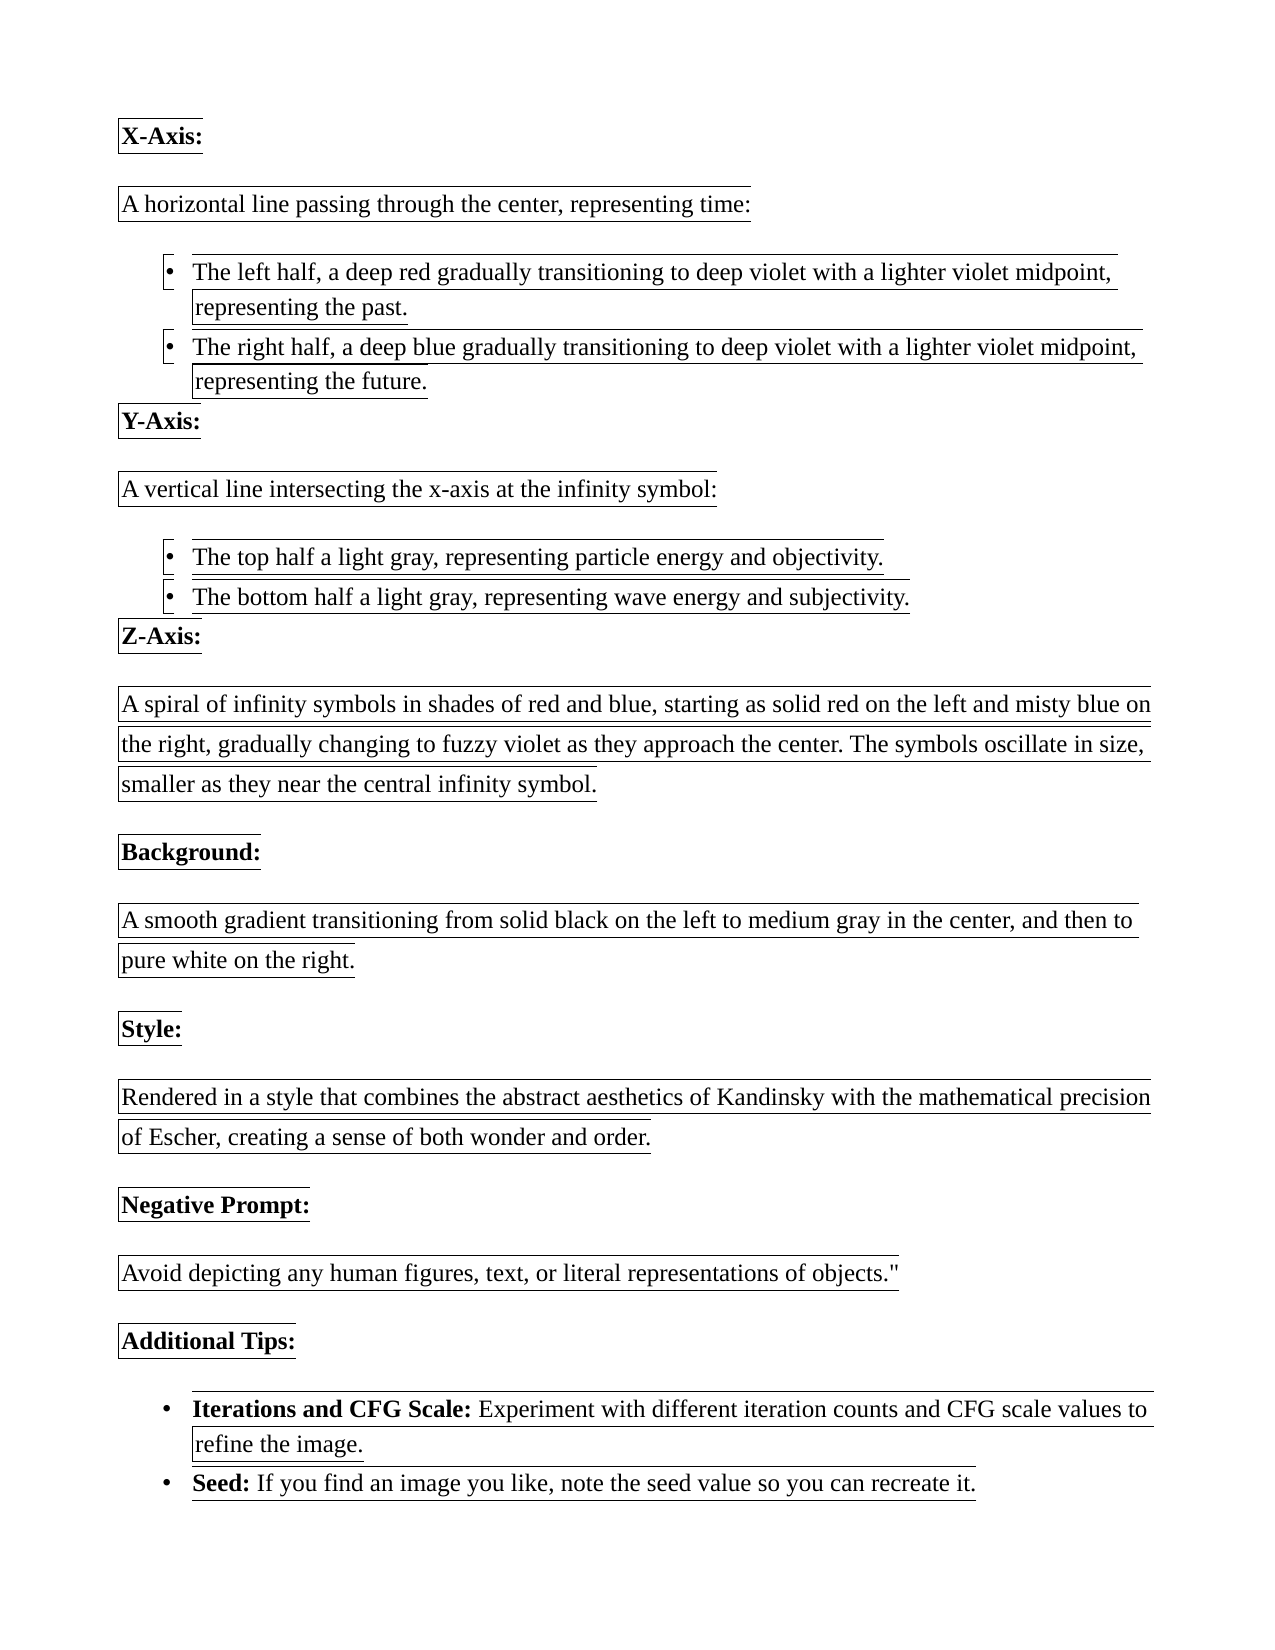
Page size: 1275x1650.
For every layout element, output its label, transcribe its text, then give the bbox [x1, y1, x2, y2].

list The top half a light gray, representing particle energy and objectivity. [164, 539, 1157, 574]
text Negative Prompt: [119, 1187, 1157, 1222]
text A horizontal line passing through the center, representing time: [119, 186, 1157, 221]
text A vertical line intersecting the x-axis at the infinity symbol: [119, 471, 1157, 506]
list The right half, a deep blue gradually transitioning to deep violet with a lighter violet midpoint, representing the future. [162, 329, 1157, 398]
text Avoid depicting any human figures, text, or literal representations of objects." [119, 1255, 1157, 1290]
text A smooth gradient transitioning from solid black on the left to medium gray in the center, and then to pure white on the right. [118, 902, 1157, 977]
list The bottom half a light gray, representing wave energy and subjectivity. [164, 579, 1157, 613]
list Seed: If you find an image you like, note the seed value so you can recreate it. [162, 1466, 1157, 1500]
text A spiral of infinity symbols in shades of red and blue, starting as solid red on the left and misty blue on the right, gradually changing to fuzzy violet as they approach the center. The symbols oscillate in size, smaller as they near the central infinity symbol. [118, 686, 1157, 801]
text Rendered in a style that combines the abstract aesthetics of Kandinsky with the mathematical precision of Escher, creating a sense of both wonder and order. [118, 1079, 1157, 1153]
text Additional Tips: [119, 1323, 1157, 1358]
list Iterations and CFG Scale: Experiment with different iteration counts and CFG scale values to refine the image. [162, 1391, 1157, 1461]
text Z-Axis: [119, 618, 1157, 653]
text Y-Axis: [119, 403, 1157, 438]
text Background: [119, 834, 1157, 869]
text X-Axis: [119, 118, 1157, 153]
text Style: [119, 1011, 1157, 1045]
list The left half, a deep red gradually transitioning to deep violet with a lighter violet midpoint, representing the past. [162, 254, 1157, 324]
